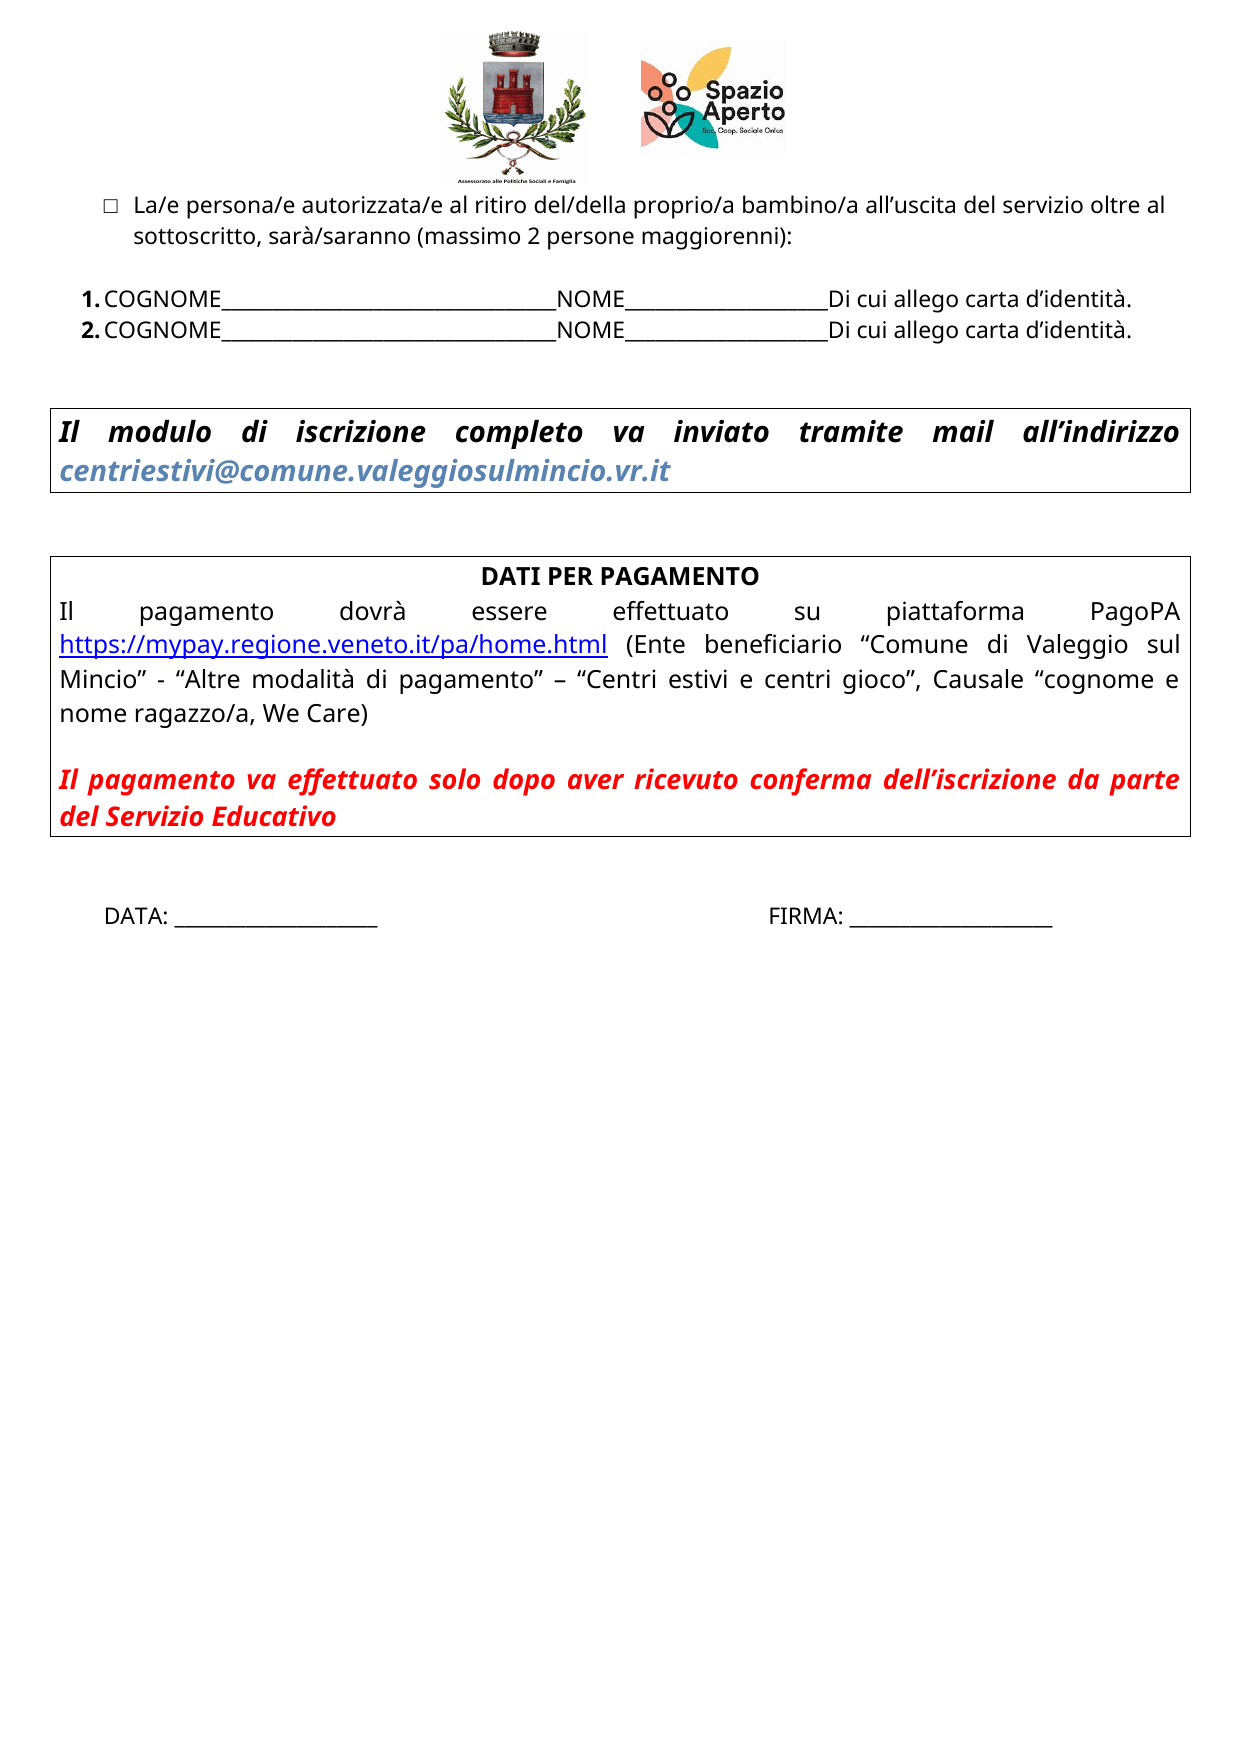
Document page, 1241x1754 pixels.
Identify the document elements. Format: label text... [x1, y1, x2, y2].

text DATI PER PAGAMENTO [51, 557, 1190, 590]
picture [439, 28, 590, 187]
text DATA: ____________________ FIRMA: ____________________ [103, 900, 1137, 931]
text Il pagamento dovrà essere effettuato su piattaforma PagoPA https://mypay.regione.veneto.it/pa/home.html (Ente beneficiario “Comune di Valeggio sul Mincio” - “Altre modalità di pagamento” – “Centri estivi e centri gioco”, Causale “cognome e nome ragazzo/a, We Care) [51, 590, 1190, 729]
text Il modulo di iscrizione completo va inviato tramite mail all’indirizzo centriestivi@comune.valeggiosulmincio.vr.it [51, 409, 1190, 492]
list COGNOME_________________________________NOME____________________Di cui allego carta d’identità. [81, 314, 1167, 345]
text Il pagamento va effettuato solo dopo aver ricevuto conferma dell’iscrizione da parte del Servizio Educativo [51, 757, 1190, 836]
list COGNOME_________________________________NOME____________________Di cui allego carta d’identità. [81, 283, 1167, 314]
list La/e persona/e autorizzata/e al ritiro del/della proprio/a bambino/a all’uscita del servizio oltre al sottoscritto, sarà/saranno (massimo 2 persone maggiorenni): [103, 189, 1167, 252]
picture [641, 41, 787, 155]
